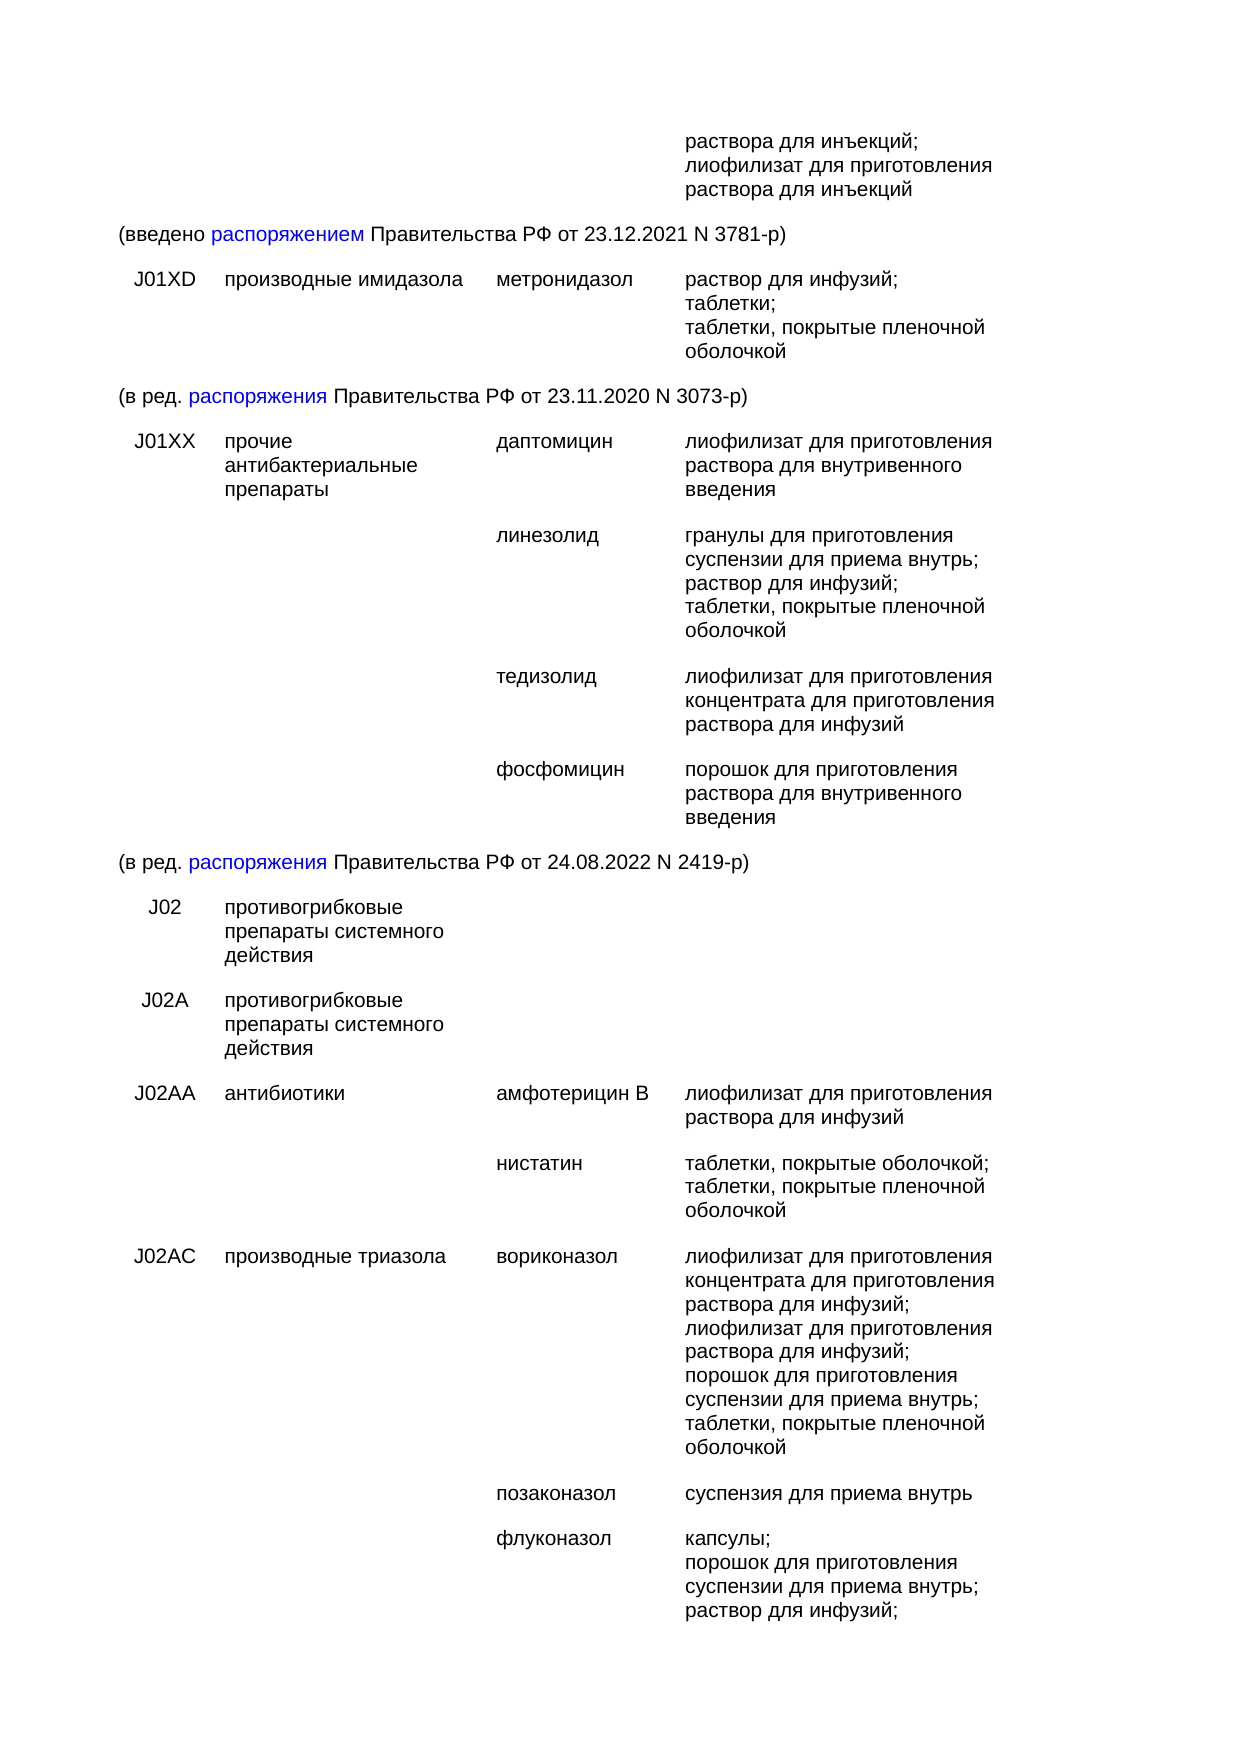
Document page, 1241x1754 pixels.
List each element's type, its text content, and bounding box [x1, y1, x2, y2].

table_cell производные триазола [218, 1233, 489, 1470]
table_cell [490, 118, 678, 211]
table_cell антибиотики [218, 1071, 489, 1140]
table_cell линезолид [490, 512, 678, 653]
table_cell таблетки, покрытые оболочкой; таблетки, покрытые пленочной оболочкой [679, 1140, 1056, 1233]
table_cell раствора для инъекций; лиофилизат для приготовления раствора для инъекций [679, 118, 1056, 211]
table_cell (введено распоряжением Правительства РФ от 23.12.2021 N 3781-р) [112, 211, 1056, 256]
table_cell лиофилизат для приготовления раствора для внутривенного введения [679, 419, 1056, 512]
table_cell гранулы для приготовления суспензии для приема внутрь; раствор для инфузий; таблетки, покрытые пленочной оболочкой [679, 512, 1056, 653]
table_cell J01XD [112, 256, 218, 373]
table_cell J02 [112, 884, 218, 977]
table_cell J01XX [112, 419, 218, 512]
table_cell J02A [112, 978, 218, 1071]
table_cell [112, 512, 218, 653]
table_cell J02AC [112, 1233, 218, 1470]
table_cell [112, 653, 218, 746]
table_cell J02AA [112, 1071, 218, 1140]
table_cell [218, 512, 489, 653]
table_cell вориконазол [490, 1233, 678, 1470]
table_cell [218, 118, 489, 211]
table_cell [490, 978, 678, 1071]
table_cell суспензия для приема внутрь [679, 1470, 1056, 1515]
table_cell [112, 1470, 218, 1515]
table_cell [112, 1515, 218, 1632]
table_cell раствор для инфузий; таблетки; таблетки, покрытые пленочной оболочкой [679, 256, 1056, 373]
table_cell даптомицин [490, 419, 678, 512]
table_cell капсулы; порошок для приготовления суспензии для приема внутрь; раствор для инфузий; [679, 1515, 1056, 1632]
table_cell фосфомицин [490, 746, 678, 839]
table_cell флуконазол [490, 1515, 678, 1632]
table_cell [218, 1140, 489, 1233]
table_cell [112, 746, 218, 839]
table_cell противогрибковые препараты системного действия [218, 884, 489, 977]
table_cell [218, 1470, 489, 1515]
table_cell порошок для приготовления раствора для внутривенного введения [679, 746, 1056, 839]
table_cell [679, 978, 1056, 1071]
table_cell прочие антибактериальные препараты [218, 419, 489, 512]
table_cell [218, 746, 489, 839]
table_cell лиофилизат для приготовления раствора для инфузий [679, 1071, 1056, 1140]
table_cell позаконазол [490, 1470, 678, 1515]
table_cell метронидазол [490, 256, 678, 373]
table_cell тедизолид [490, 653, 678, 746]
table_cell лиофилизат для приготовления концентрата для приготовления раствора для инфузий [679, 653, 1056, 746]
table_cell [218, 653, 489, 746]
table_cell противогрибковые препараты системного действия [218, 978, 489, 1071]
table_cell нистатин [490, 1140, 678, 1233]
table_cell [112, 118, 218, 211]
table_cell [490, 884, 678, 977]
table_cell [112, 1140, 218, 1233]
table_cell производные имидазола [218, 256, 489, 373]
table_cell (в ред. распоряжения Правительства РФ от 24.08.2022 N 2419-р) [112, 839, 1056, 884]
table_cell (в ред. распоряжения Правительства РФ от 23.11.2020 N 3073-р) [112, 374, 1056, 419]
table_cell [679, 884, 1056, 977]
table_cell амфотерицин B [490, 1071, 678, 1140]
table_cell лиофилизат для приготовления концентрата для приготовления раствора для инфузий; лиофилизат для приготовления раствора для инфузий; порошок для приготовления суспензии для приема внутрь; таблетки, покрытые пленочной оболочкой [679, 1233, 1056, 1470]
table_cell [218, 1515, 489, 1632]
